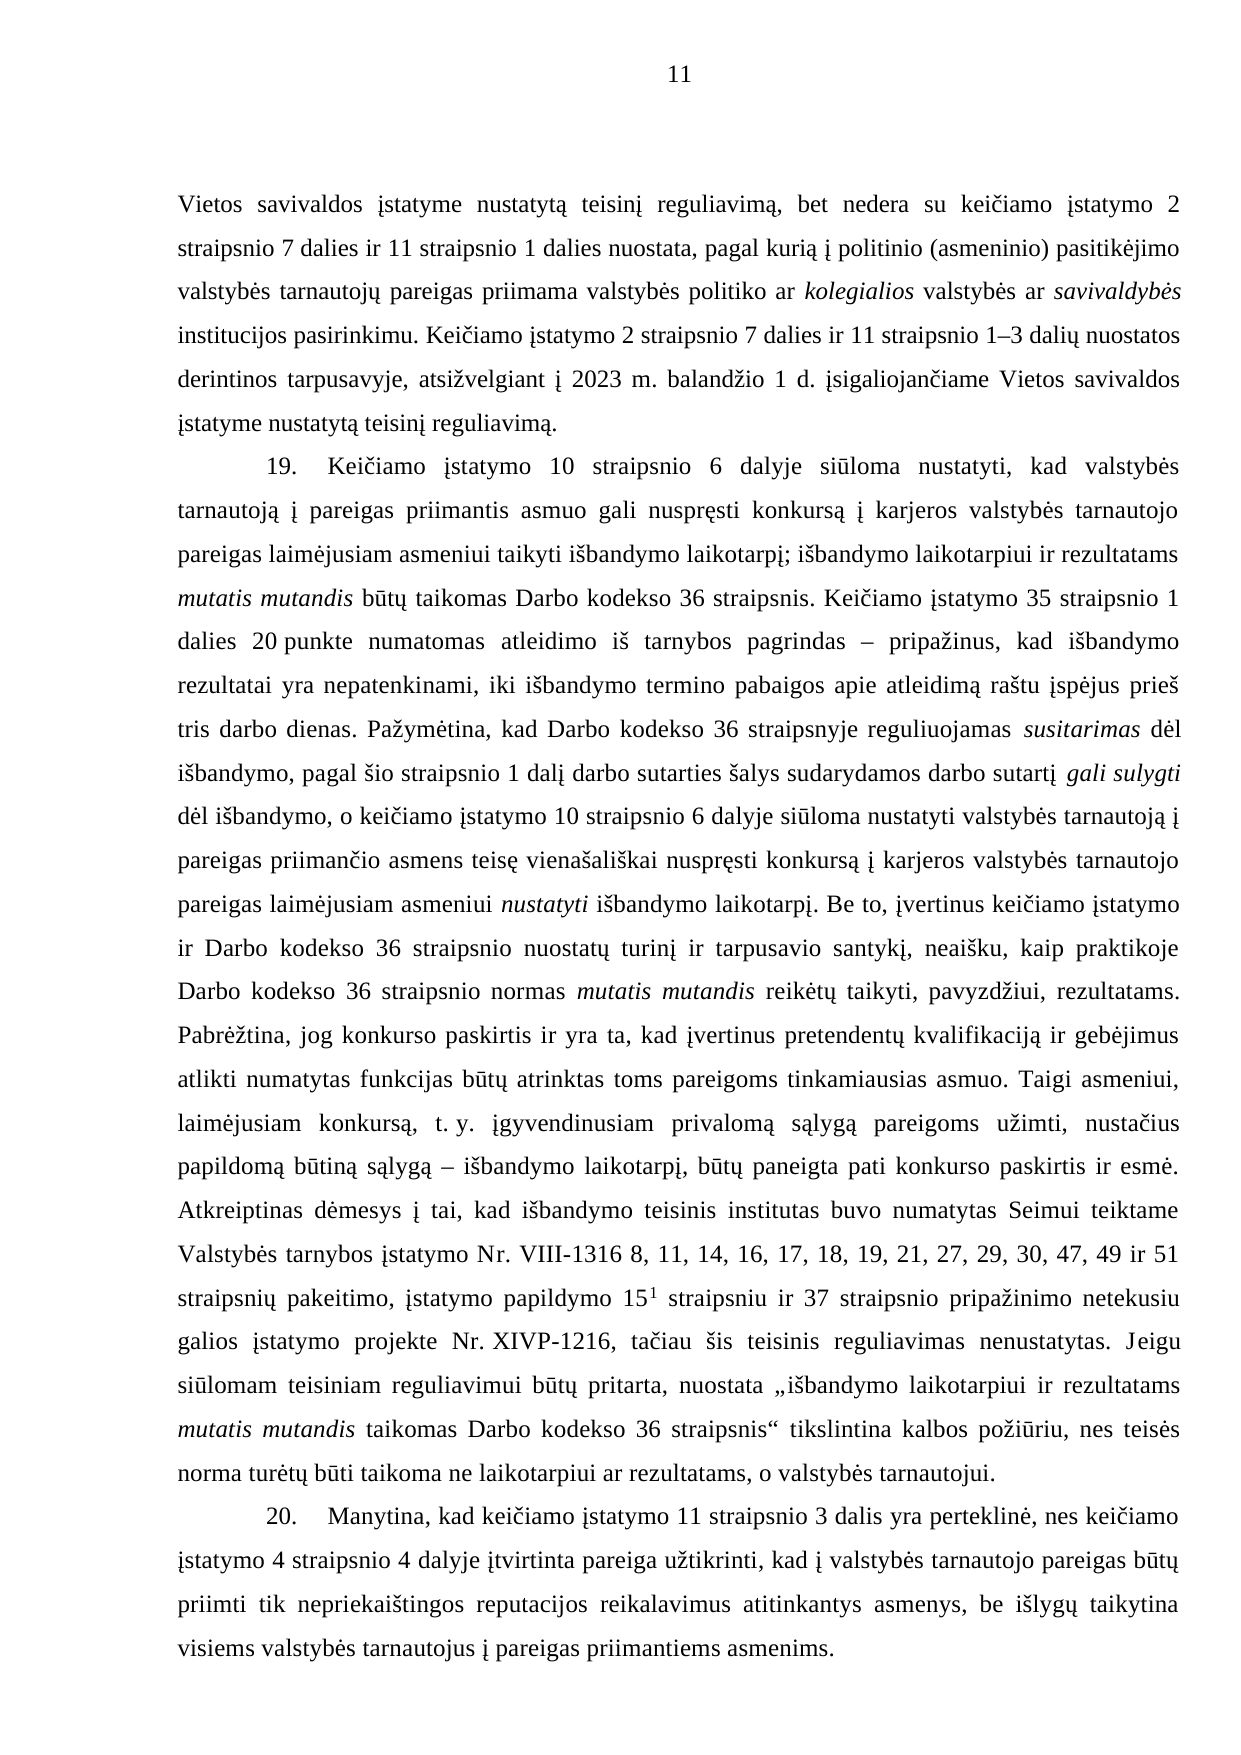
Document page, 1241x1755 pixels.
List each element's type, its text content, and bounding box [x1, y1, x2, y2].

list Manytina, kad keičiamo įstatymo 11 straipsnio 3 dalis yra perteklinė, nes keičiamo įstatymo 4 straipsnio 4 dalyje įtvirtinta pareiga užtikrinti, kad į valstybės tarnautojo pareigas būtų priimti tik nepriekaištingos reputacijos reikalavimus atitinkantys asmenys, be išlygų taikytina visiems valstybės tarnautojus į pareigas priimantiems asmenims. [177, 1490, 1181, 1665]
list Keičiamo įstatymo 10 straipsnio 6 dalyje siūloma nustatyti, kad valstybės tarnautoją į pareigas priimantis asmuo gali nuspręsti konkursą į karjeros valstybės tarnautojo pareigas laimėjusiam asmeniui taikyti išbandymo laikotarpį; išbandymo laikotarpiui ir rezultatams mutatis mutandis būtų taikomas Darbo kodekso 36 straipsnis. Keičiamo įstatymo 35 straipsnio 1 dalies 20 punkte numatomas atleidimo iš tarnybos pagrindas – pripažinus, kad išbandymo rezultatai yra nepatenkinami, iki išbandymo termino pabaigos apie atleidimą raštu įspėjus prieš tris darbo dienas. Pažymėtina, kad Darbo kodekso 36 straipsnyje reguliuojamas susitarimas dėl išbandymo, pagal šio straipsnio 1 dalį darbo sutarties šalys sudarydamos darbo sutartį gali sulygti dėl išbandymo, o keičiamo įstatymo 10 straipsnio 6 dalyje siūloma nustatyti valstybės tarnautoją į pareigas priimančio asmens teisę vienašališkai nuspręsti konkursą į karjeros valstybės tarnautojo pareigas laimėjusiam asmeniui nustatyti išbandymo laikotarpį. Be to, įvertinus keičiamo įstatymo ir Darbo kodekso 36 straipsnio nuostatų turinį ir tarpusavio santykį, neaišku, kaip praktikoje Darbo kodekso 36 straipsnio normas mutatis mutandis reikėtų taikyti, pavyzdžiui, rezultatams. Pabrėžtina, jog konkurso paskirtis ir yra ta, kad įvertinus pretendentų kvalifikaciją ir gebėjimus atlikti numatytas funkcijas būtų atrinktas toms pareigoms tinkamiausias asmuo. Taigi asmeniui, laimėjusiam konkursą, t. y. įgyvendinusiam privalomą sąlygą pareigoms užimti, nustačius papildomą būtiną sąlygą – išbandymo laikotarpį, būtų paneigta pati konkurso paskirtis ir esmė. Atkreiptinas dėmesys į tai, kad išbandymo teisinis institutas buvo numatytas Seimui teiktame Valstybės tarnybos įstatymo Nr. VIII-1316 8, 11, 14, 16, 17, 18, 19, 21, 27, 29, 30, 47, 49 ir 51 straipsnių pakeitimo, įstatymo papildymo 151 straipsniu ir 37 straipsnio pripažinimo netekusiu galios įstatymo projekte Nr. XIVP-1216, tačiau šis teisinis reguliavimas nenustatytas. Jeigu siūlomam teisiniam reguliavimui būtų pritarta, nuostata „išbandymo laikotarpiui ir rezultatams mutatis mutandis taikomas Darbo kodekso 36 straipsnis“ tikslintina kalbos požiūriu, nes teisės norma turėtų būti taikoma ne laikotarpiui ar rezultatams, o valstybės tarnautojui. [177, 440, 1181, 1490]
list Vietos savivaldos įstatyme nustatytą teisinį reguliavimą, bet nedera su keičiamo įstatymo 2 straipsnio 7 dalies ir 11 straipsnio 1 dalies nuostata, pagal kurią į politinio (asmeninio) pasitikėjimo valstybės tarnautojų pareigas priimama valstybės politiko ar kolegialios valstybės ar savivaldybės institucijos pasirinkimu. Keičiamo įstatymo 2 straipsnio 7 dalies ir 11 straipsnio 1–3 dalių nuostatos derintinos tarpusavyje, atsižvelgiant į 2023 m. balandžio 1 d. įsigaliojančiame Vietos savivaldos įstatyme nustatytą teisinį reguliavimą. [177, 177, 1181, 440]
